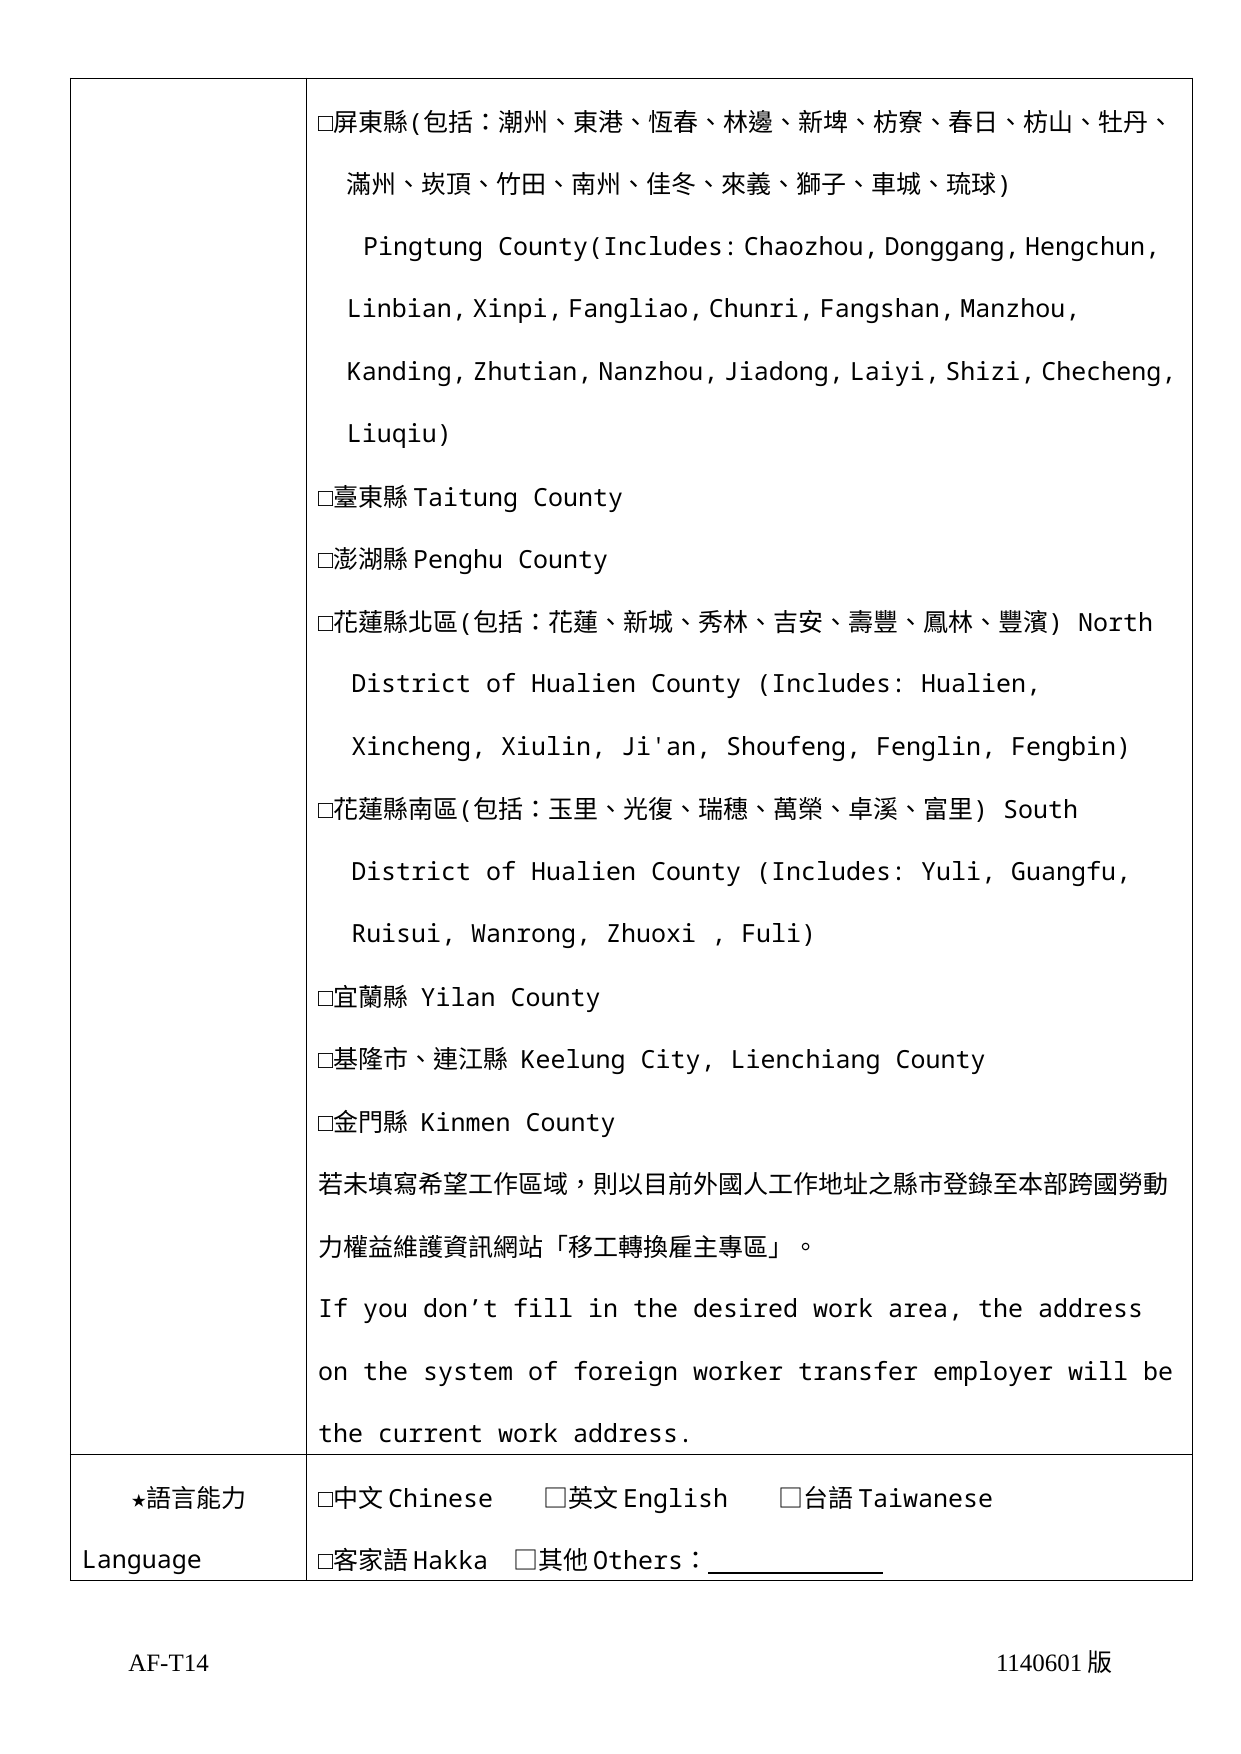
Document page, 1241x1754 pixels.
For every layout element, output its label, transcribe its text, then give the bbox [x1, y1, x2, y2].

table_cell □屏東縣(包括：潮州、東港、恆春、林邊、新埤、枋寮、春日、枋山、牡丹、滿州、崁頂、竹田、南州、佳冬、來義、獅子、車城、琉球) Pingtung County(Includes: Chaozhou, Donggang, Hengchun, Linbian, Xinpi, Fangliao, Chunri, Fangshan, Manzhou, Kanding, Zhutian, Nanzhou, Jiadong, Laiyi, Shizi, Checheng, Liuqiu) □臺東縣Taitung County □澎湖縣Penghu County □花蓮縣北區(包括：花蓮、新城、秀林、吉安、壽豐、鳳林、豐濱) North District of Hualien County (Includes: Hualien, Xincheng, Xiulin, Ji'an, Shoufeng, Fenglin, Fengbin) □花蓮縣南區(包括：玉里、光復、瑞穗、萬榮、卓溪、富里) South District of Hualien County (Includes: Yuli, Guangfu, Ruisui, Wanrong, Zhuoxi , Fuli) □宜蘭縣 Yilan County □基隆市、連江縣 Keelung City, Lienchiang County □金門縣 Kinmen County 若未填寫希望工作區域，則以目前外國人工作地址之縣市登錄至本部跨國勞動力權益維護資訊網站「移工轉換雇主專區」。 If you don’t fill in the desired work area, the address on the system of foreign worker transfer employer will be the current work address. [307, 79, 1192, 1454]
table_cell □中文Chinese □英文English □台語Taiwanese □客家語Hakka □其他Others： [307, 1455, 1192, 1580]
table_cell [71, 79, 306, 1454]
table_cell ★語言能力 Language [71, 1455, 306, 1580]
